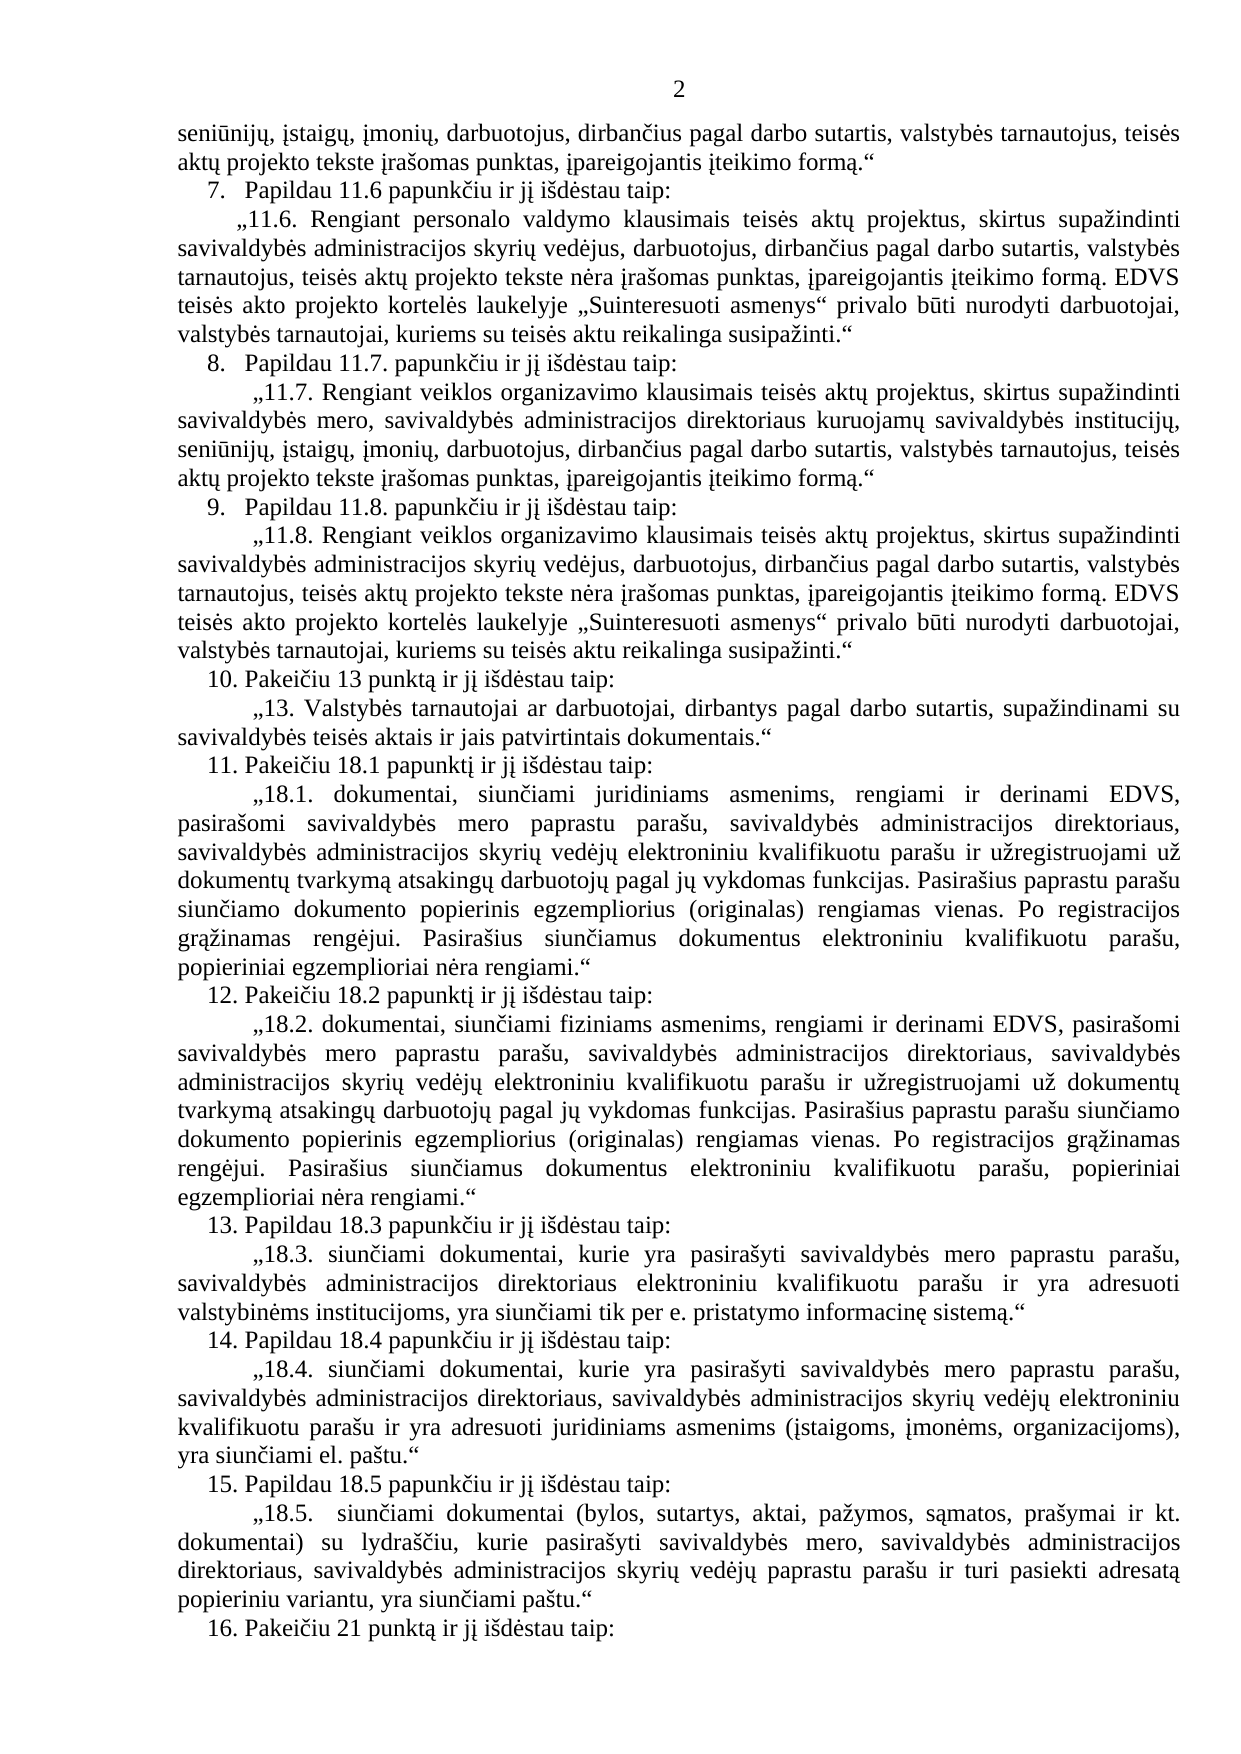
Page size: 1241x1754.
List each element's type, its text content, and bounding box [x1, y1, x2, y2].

text 13. Papildau 18.3 papunkčiu ir jį išdėstau taip: [207, 1211, 1181, 1239]
text 11. Pakeičiu 18.1 papunktį ir jį išdėstau taip: [207, 751, 1181, 779]
text „18.3. siunčiami dokumentai, kurie yra pasirašyti savivaldybės mero paprastu parašu, savivaldybės administracijos direktoriaus elektroniniu kvalifikuotu parašu ir yra adresuoti valstybinėms institucijoms, yra siunčiami tik per e. pristatymo informacinę sistemą.“ [177, 1239, 1181, 1326]
text „18.4. siunčiami dokumentai, kurie yra pasirašyti savivaldybės mero paprastu parašu, savivaldybės administracijos direktoriaus, savivaldybės administracijos skyrių vedėjų elektroniniu kvalifikuotu parašu ir yra adresuoti juridiniams asmenims (įstaigoms, įmonėms, organizacijoms), yra siunčiami el. paštu.“ [177, 1354, 1181, 1469]
text „18.2. dokumentai, siunčiami fiziniams asmenims, rengiami ir derinami EDVS, pasirašomi savivaldybės mero paprastu parašu, savivaldybės administracijos direktoriaus, savivaldybės administracijos skyrių vedėjų elektroniniu kvalifikuotu parašu ir užregistruojami už dokumentų tvarkymą atsakingų darbuotojų pagal jų vykdomas funkcijas. Pasirašius paprastu parašu siunčiamo dokumento popierinis egzempliorius (originalas) rengiamas vienas. Po registracijos grąžinamas rengėjui. Pasirašius siunčiamus dokumentus elektroniniu kvalifikuotu parašu, popieriniai egzemplioriai nėra rengiami.“ [177, 1009, 1181, 1211]
text 12. Pakeičiu 18.2 papunktį ir jį išdėstau taip: [207, 981, 1181, 1009]
text seniūnijų, įstaigų, įmonių, darbuotojus, dirbančius pagal darbo sutartis, valstybės tarnautojus, teisės aktų projekto tekste įrašomas punktas, įpareigojantis įteikimo formą.“ [177, 118, 1181, 176]
text „11.8. Rengiant veiklos organizavimo klausimais teisės aktų projektus, skirtus supažindinti savivaldybės administracijos skyrių vedėjus, darbuotojus, dirbančius pagal darbo sutartis, valstybės tarnautojus, teisės aktų projekto tekste nėra įrašomas punktas, įpareigojantis įteikimo formą. EDVS teisės akto projekto kortelės laukelyje „Suinteresuoti asmenys“ privalo būti nurodyti darbuotojai, valstybės tarnautojai, kuriems su teisės aktu reikalinga susipažinti.“ [177, 521, 1181, 664]
text 16. Pakeičiu 21 punktą ir jį išdėstau taip: [207, 1613, 1181, 1642]
text „11.7. Rengiant veiklos organizavimo klausimais teisės aktų projektus, skirtus supažindinti savivaldybės mero, savivaldybės administracijos direktoriaus kuruojamų savivaldybės institucijų, seniūnijų, įstaigų, įmonių, darbuotojus, dirbančius pagal darbo sutartis, valstybės tarnautojus, teisės aktų projekto tekste įrašomas punktas, įpareigojantis įteikimo formą.“ [177, 377, 1181, 492]
text „18.5. siunčiami dokumentai (bylos, sutartys, aktai, pažymos, sąmatos, prašymai ir kt. dokumentai) su lydraščiu, kurie pasirašyti savivaldybės mero, savivaldybės administracijos direktoriaus, savivaldybės administracijos skyrių vedėjų paprastu parašu ir turi pasiekti adresatą popieriniu variantu, yra siunčiami paštu.“ [177, 1498, 1181, 1613]
text 15. Papildau 18.5 papunkčiu ir jį išdėstau taip: [207, 1469, 1181, 1498]
text „18.1. dokumentai, siunčiami juridiniams asmenims, rengiami ir derinami EDVS, pasirašomi savivaldybės mero paprastu parašu, savivaldybės administracijos direktoriaus, savivaldybės administracijos skyrių vedėjų elektroniniu kvalifikuotu parašu ir užregistruojami už dokumentų tvarkymą atsakingų darbuotojų pagal jų vykdomas funkcijas. Pasirašius paprastu parašu siunčiamo dokumento popierinis egzempliorius (originalas) rengiamas vienas. Po registracijos grąžinamas rengėjui. Pasirašius siunčiamus dokumentus elektroniniu kvalifikuotu parašu, popieriniai egzemplioriai nėra rengiami.“ [177, 779, 1181, 981]
text „13. Valstybės tarnautojai ar darbuotojai, dirbantys pagal darbo sutartis, supažindinami su savivaldybės teisės aktais ir jais patvirtintais dokumentais.“ [177, 693, 1181, 751]
text 9. Papildau 11.8. papunkčiu ir jį išdėstau taip: [207, 492, 1181, 521]
text 8. Papildau 11.7. papunkčiu ir jį išdėstau taip: [207, 348, 1181, 377]
text 10. Pakeičiu 13 punktą ir jį išdėstau taip: [207, 664, 1181, 693]
text 14. Papildau 18.4 papunkčiu ir jį išdėstau taip: [207, 1326, 1181, 1354]
text „11.6. Rengiant personalo valdymo klausimais teisės aktų projektus, skirtus supažindinti savivaldybės administracijos skyrių vedėjus, darbuotojus, dirbančius pagal darbo sutartis, valstybės tarnautojus, teisės aktų projekto tekste nėra įrašomas punktas, įpareigojantis įteikimo formą. EDVS teisės akto projekto kortelės laukelyje „Suinteresuoti asmenys“ privalo būti nurodyti darbuotojai, valstybės tarnautojai, kuriems su teisės aktu reikalinga susipažinti.“ [177, 204, 1181, 348]
text 7. Papildau 11.6 papunkčiu ir jį išdėstau taip: [207, 176, 1181, 204]
